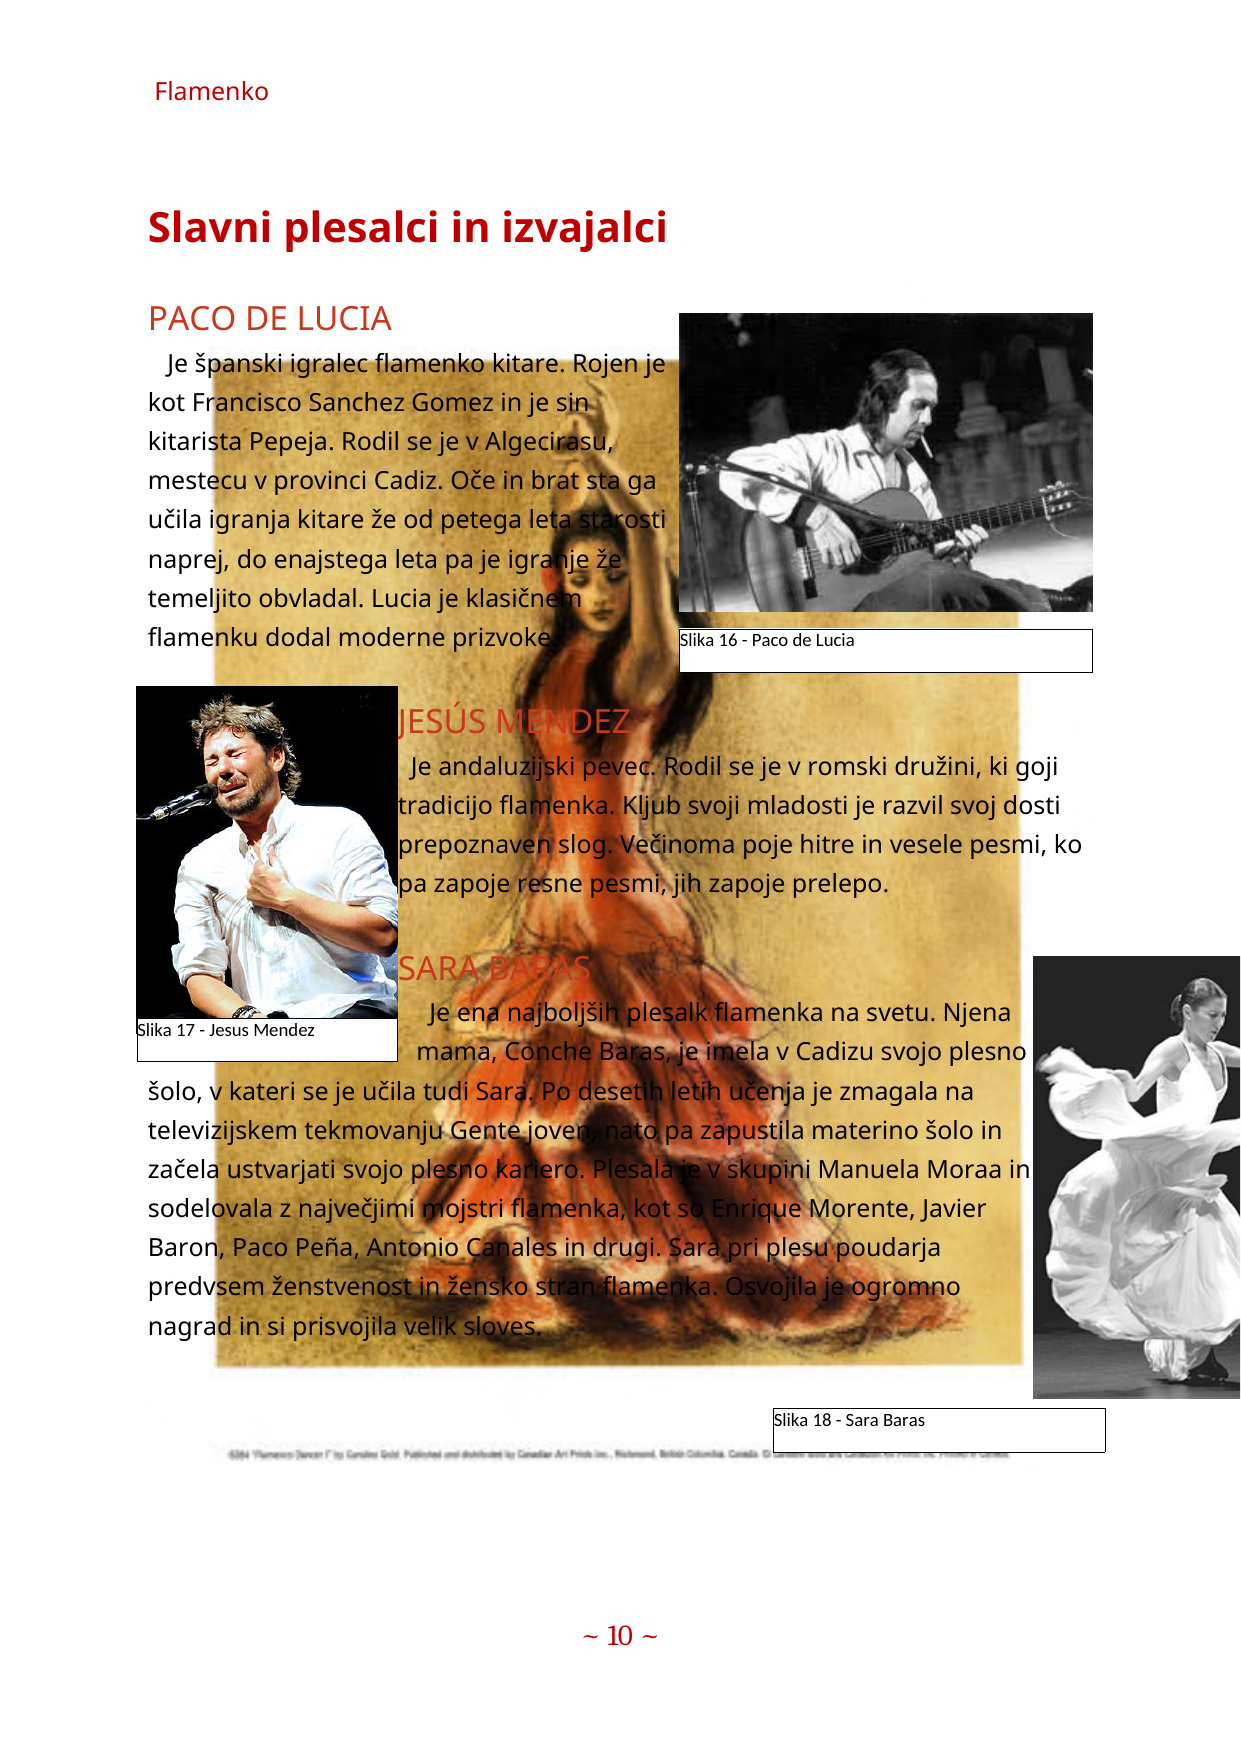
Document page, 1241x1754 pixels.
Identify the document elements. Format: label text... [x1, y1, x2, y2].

picture [136, 634, 1093, 1018]
text Slika 18 - Sara Baras [774, 1409, 1105, 1431]
picture [147, 284, 1093, 594]
picture [679, 313, 1093, 612]
text PACO DE LUCIA Je španski igralec flamenko kitare. Rojen je kot Francisco Sanchez Gomez in je sin kitarista Pepeja. Rodil se je v Algecirasu, mestecu v provinci Cadiz. Oče in brat sta ga učila igranja kitare že od petega leta starosti naprej, do enajstega leta pa je igranje že temeljito obvladal. Lucia je klasičnem flamenku dodal moderne prizvoke. [148, 295, 1093, 654]
subtitle Slavni plesalci in izvajalci [148, 198, 1093, 254]
text SARA BARAS Je ena najboljših plesalk flamenka na svetu. Njena mama, Conche Baras, je imela v Cadizu svojo plesno šolo, v kateri se je učila tudi Sara. Po desetih letih učenja je zmagala na televizijskem tekmovanju Gente joven, nato pa zapustila materino šolo in začela ustvarjati svojo plesno kariero. Plesala je v skupini Manuela Moraa in sodelovala z največjimi mojstri flamenka, kot so Enrique Morente, Javier Baron, Paco Peña, Antonio Canales in drugi. Sara pri plesu poudarja predvsem ženstvenost in žensko stran flamenka. Osvojila je ogromno nagrad in si prisvojila velik sloves. [148, 944, 1093, 1342]
text Slika 16 - Paco de Lucia [680, 630, 1092, 651]
text JESÚS MENDEZ Je andaluzijski pevec. Rodil se je v romski družini, ki goji tradicijo flamenka. Kljub svoji mladosti je razvil svoj dosti prepoznaven slog. Večinoma poje hitre in vesele pesmi, ko pa zapoje resne pesmi, jih zapoje prelepo. [398, 698, 1093, 900]
text Slika 17 - Jesus Mendez [138, 1019, 397, 1041]
picture [147, 956, 1241, 1469]
